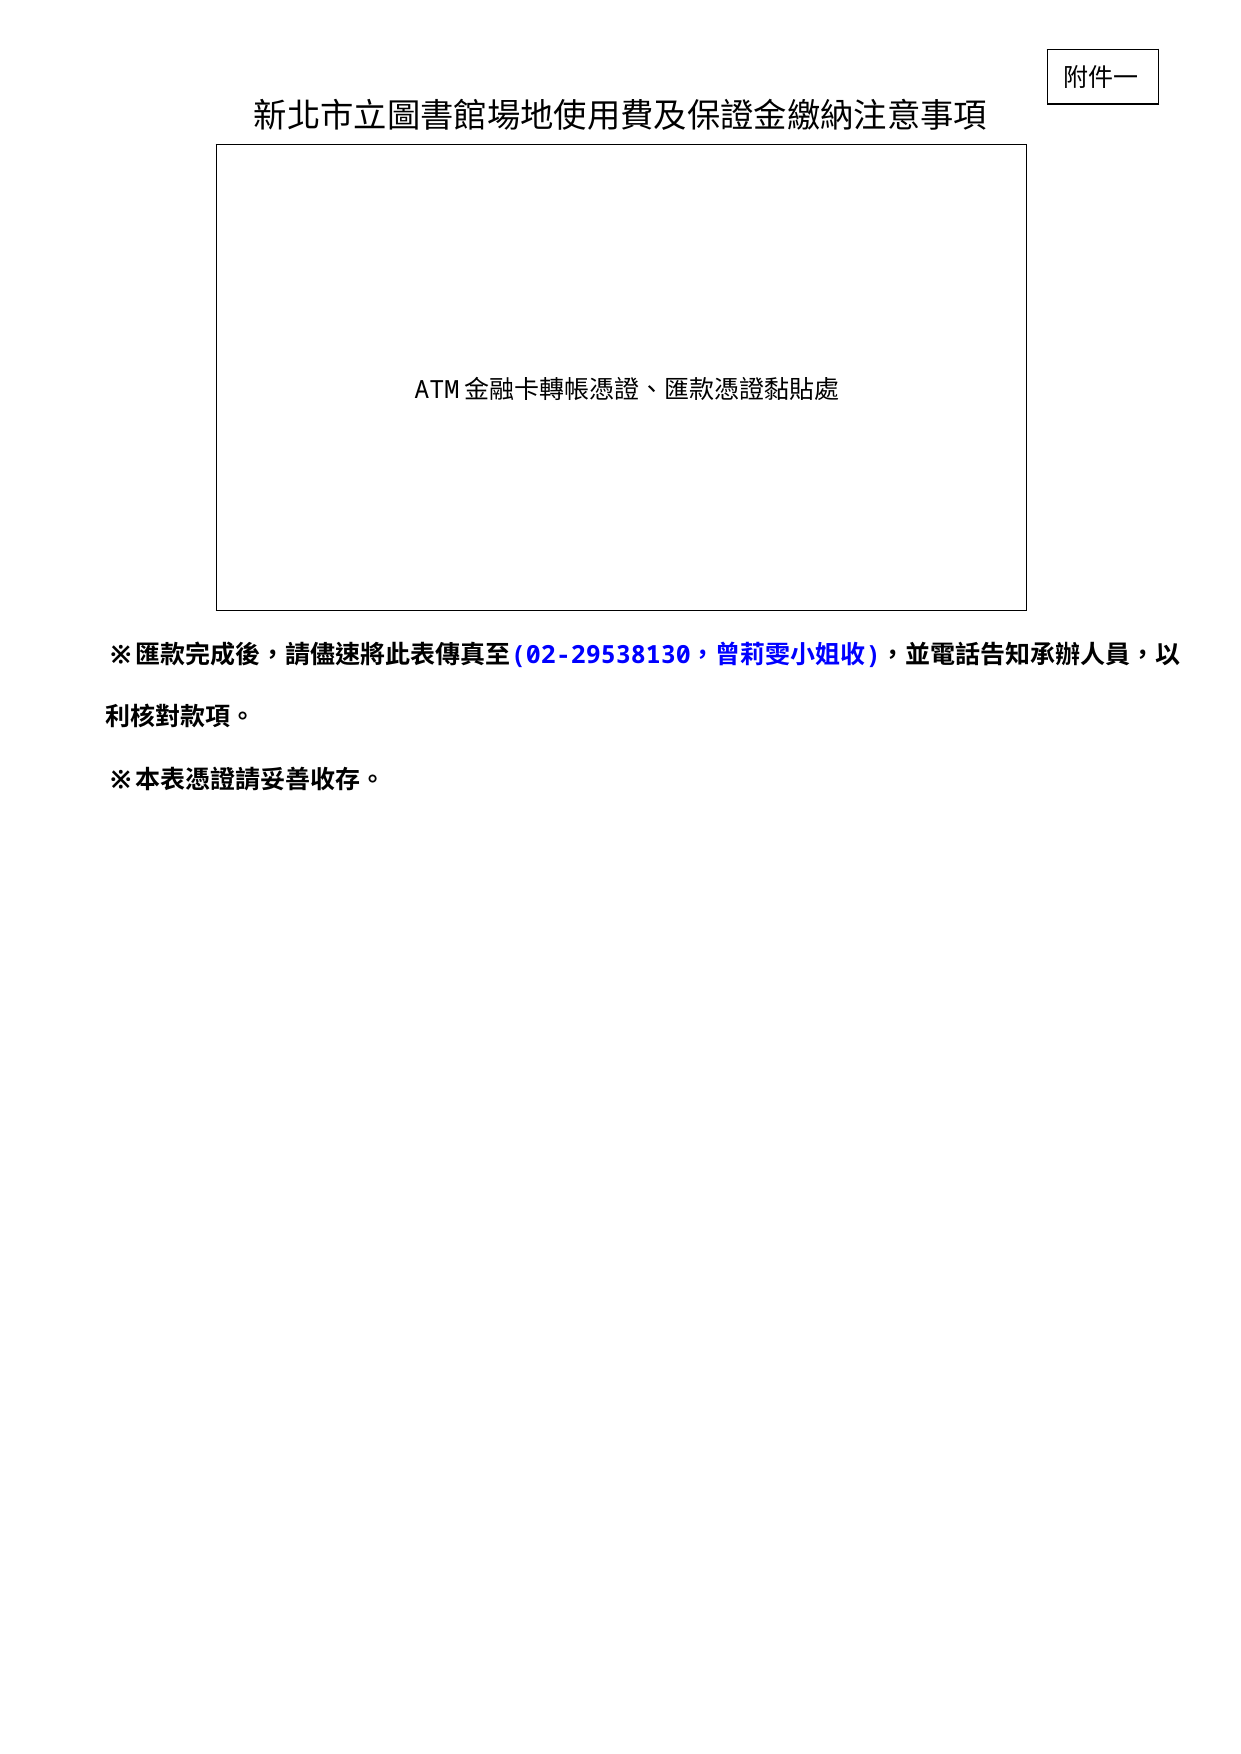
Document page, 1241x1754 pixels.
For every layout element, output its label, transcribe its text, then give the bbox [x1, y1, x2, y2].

text ※匯款完成後，請儘速將此表傳真至(02-29538130，曾莉雯小姐收)，並電話告知承辦人員，以利核對款項。 [106, 611, 1181, 736]
text ※本表憑證請妥善收存。 [106, 736, 1181, 798]
table_header ATM金融卡轉帳憑證、匯款憑證黏貼處 [217, 145, 1026, 609]
